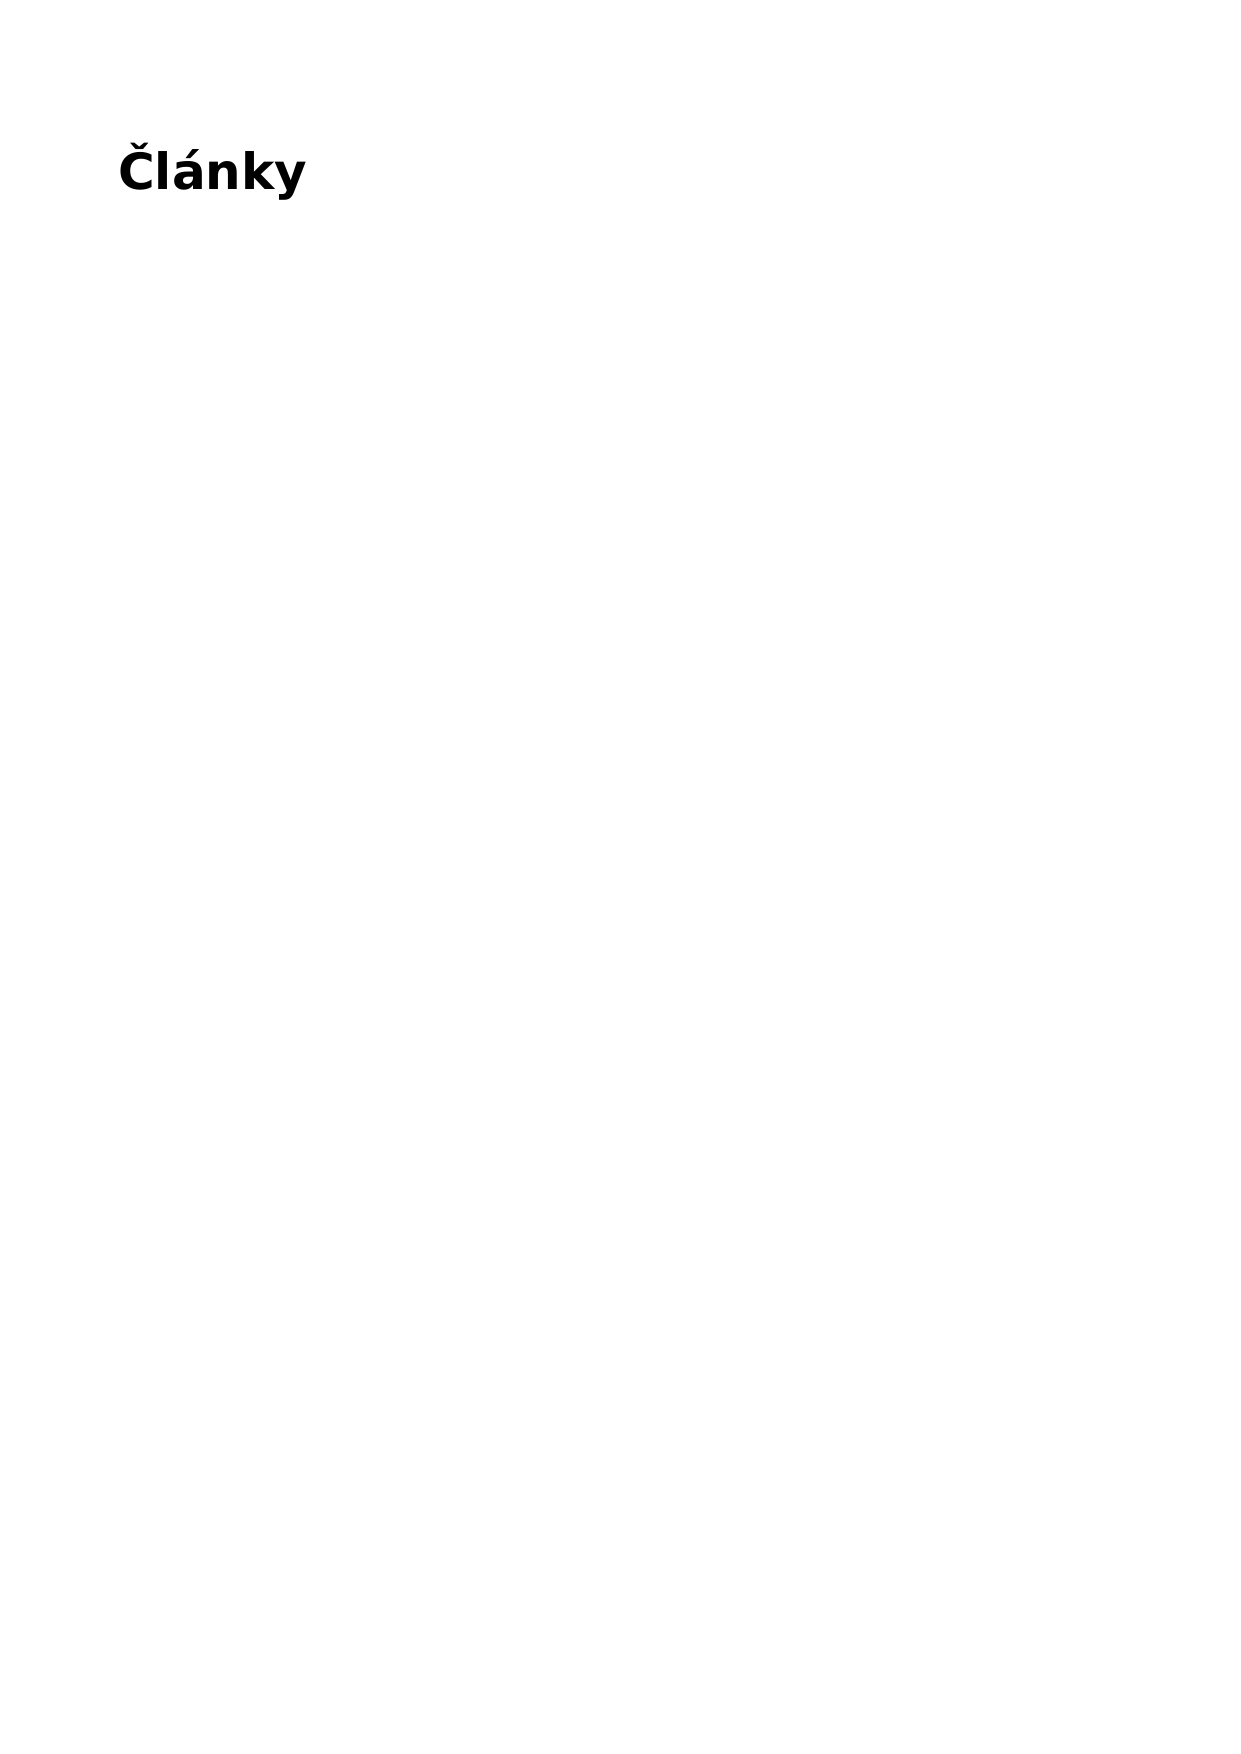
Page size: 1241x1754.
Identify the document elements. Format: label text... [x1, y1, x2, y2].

subtitle Články [118, 143, 1122, 201]
